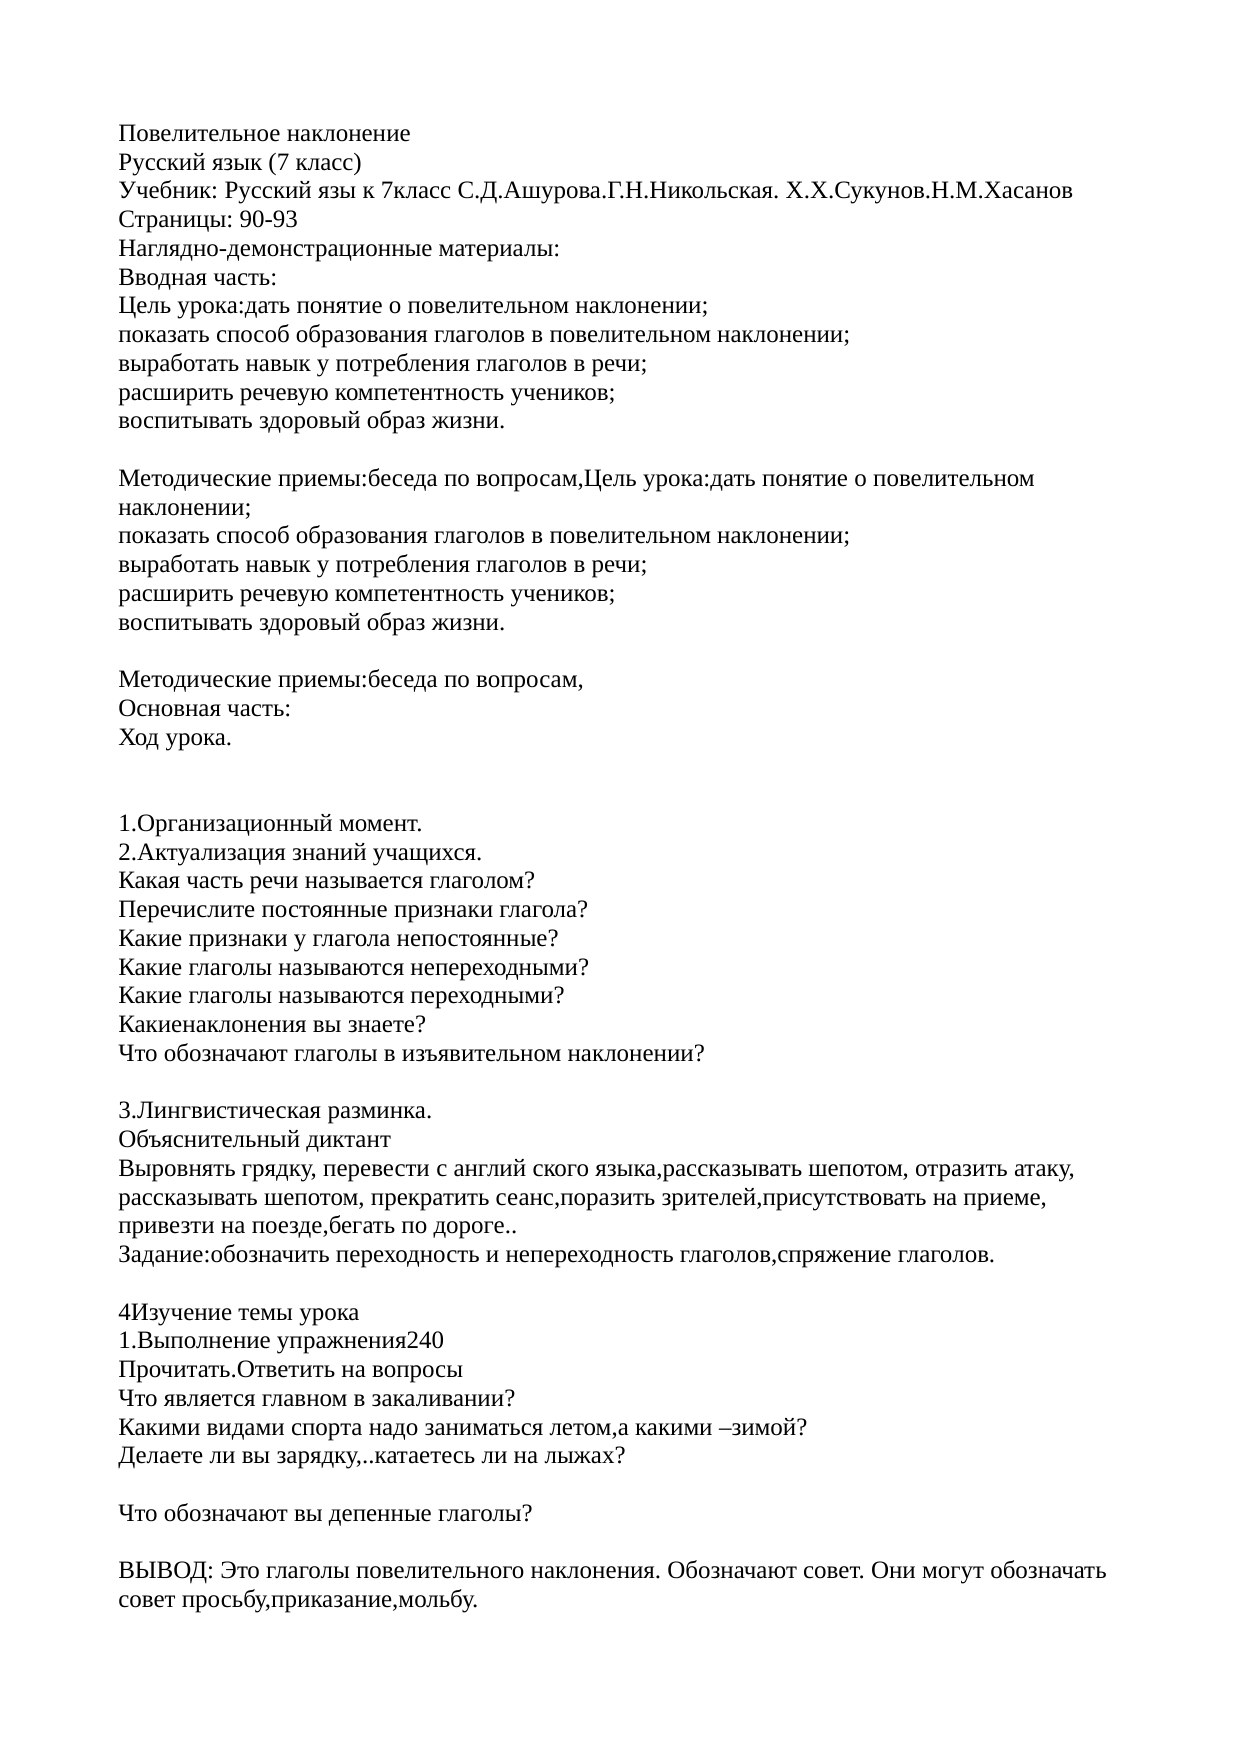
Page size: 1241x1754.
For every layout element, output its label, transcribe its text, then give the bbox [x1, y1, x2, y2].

text Какиенаклонения вы знаете? [118, 1009, 1122, 1038]
text Русский язык (7 класс) [118, 147, 1122, 176]
text Прочитать.Ответить на вопросы [118, 1354, 1122, 1383]
text Повелительное наклонение [118, 118, 1122, 147]
text Какие глаголы называются непереходными? [118, 952, 1122, 981]
text Какие признаки у глагола непостоянные? [118, 923, 1122, 952]
text Вводная часть: [118, 262, 1122, 291]
text Выровнять грядку, перевести с англий ского языка,рассказывать шепотом, отразить атаку, [118, 1153, 1122, 1182]
text 2.Актуализация знаний учащихся. [118, 837, 1122, 866]
text Задание:обозначить переходность и непереходность глаголов,спряжение глаголов. [118, 1239, 1122, 1268]
text расширить речевую компетентность учеников; [118, 377, 1122, 406]
text выработать навык у потребления глаголов в речи; [118, 348, 1122, 377]
text Какая часть речи называется глаголом? [118, 866, 1122, 894]
text Основная часть: [118, 693, 1122, 722]
text Ход урока. [118, 722, 1122, 751]
text Методические приемы:беседа по вопросам, [118, 664, 1122, 693]
text выработать навык у потребления глаголов в речи; [118, 549, 1122, 578]
text показать способ образования глаголов в повелительном наклонении; [118, 319, 1122, 348]
text рассказывать шепотом, прекратить сеанс,поразить зрителей,присутствовать на приеме, [118, 1182, 1122, 1211]
text Делаете ли вы зарядку,..катаетесь ли на лыжах? [118, 1441, 1122, 1469]
text Учебник: Русский язы к 7класс С.Д.Ашурова.Г.Н.Никольская. Х.Х.Сукунов.Н.М.Хасанов [118, 176, 1122, 204]
text ВЫВОД: Это глаголы повелительного наклонения. Обозначают совет. Они могут обозначать совет просьбу,приказание,мольбу. [118, 1556, 1122, 1613]
text Какими видами спорта надо заниматься летом,а какими –зимой? [118, 1412, 1122, 1441]
text Страницы: 90-93 [118, 204, 1122, 233]
text воспитывать здоровый образ жизни. [118, 406, 1122, 434]
text Что обозначают вы депенные глаголы? [118, 1498, 1122, 1527]
text показать способ образования глаголов в повелительном наклонении; [118, 521, 1122, 549]
text Какие глаголы называются переходными? [118, 981, 1122, 1009]
text Наглядно-демонстрационные материалы: [118, 233, 1122, 262]
text Методические приемы:беседа по вопросам,Цель урока:дать понятие о повелительном наклонении; [118, 463, 1122, 521]
text привезти на поезде,бегать по дороге.. [118, 1211, 1122, 1239]
text Цель урока:дать понятие о повелительном наклонении; [118, 291, 1122, 319]
text Что обозначают глаголы в изъявительном наклонении? [118, 1038, 1122, 1067]
text Что является главном в закаливании? [118, 1383, 1122, 1412]
text 4Изучение темы урока [118, 1297, 1122, 1326]
text воспитывать здоровый образ жизни. [118, 607, 1122, 636]
text 1.Выполнение упражнения240 [118, 1326, 1122, 1354]
text расширить речевую компетентность учеников; [118, 578, 1122, 607]
text 1.Организационный момент. [118, 808, 1122, 837]
text Объяснительный диктант [118, 1124, 1122, 1153]
text 3.Лингвистическая разминка. [118, 1096, 1122, 1124]
text Перечислите постоянные признаки глагола? [118, 894, 1122, 923]
